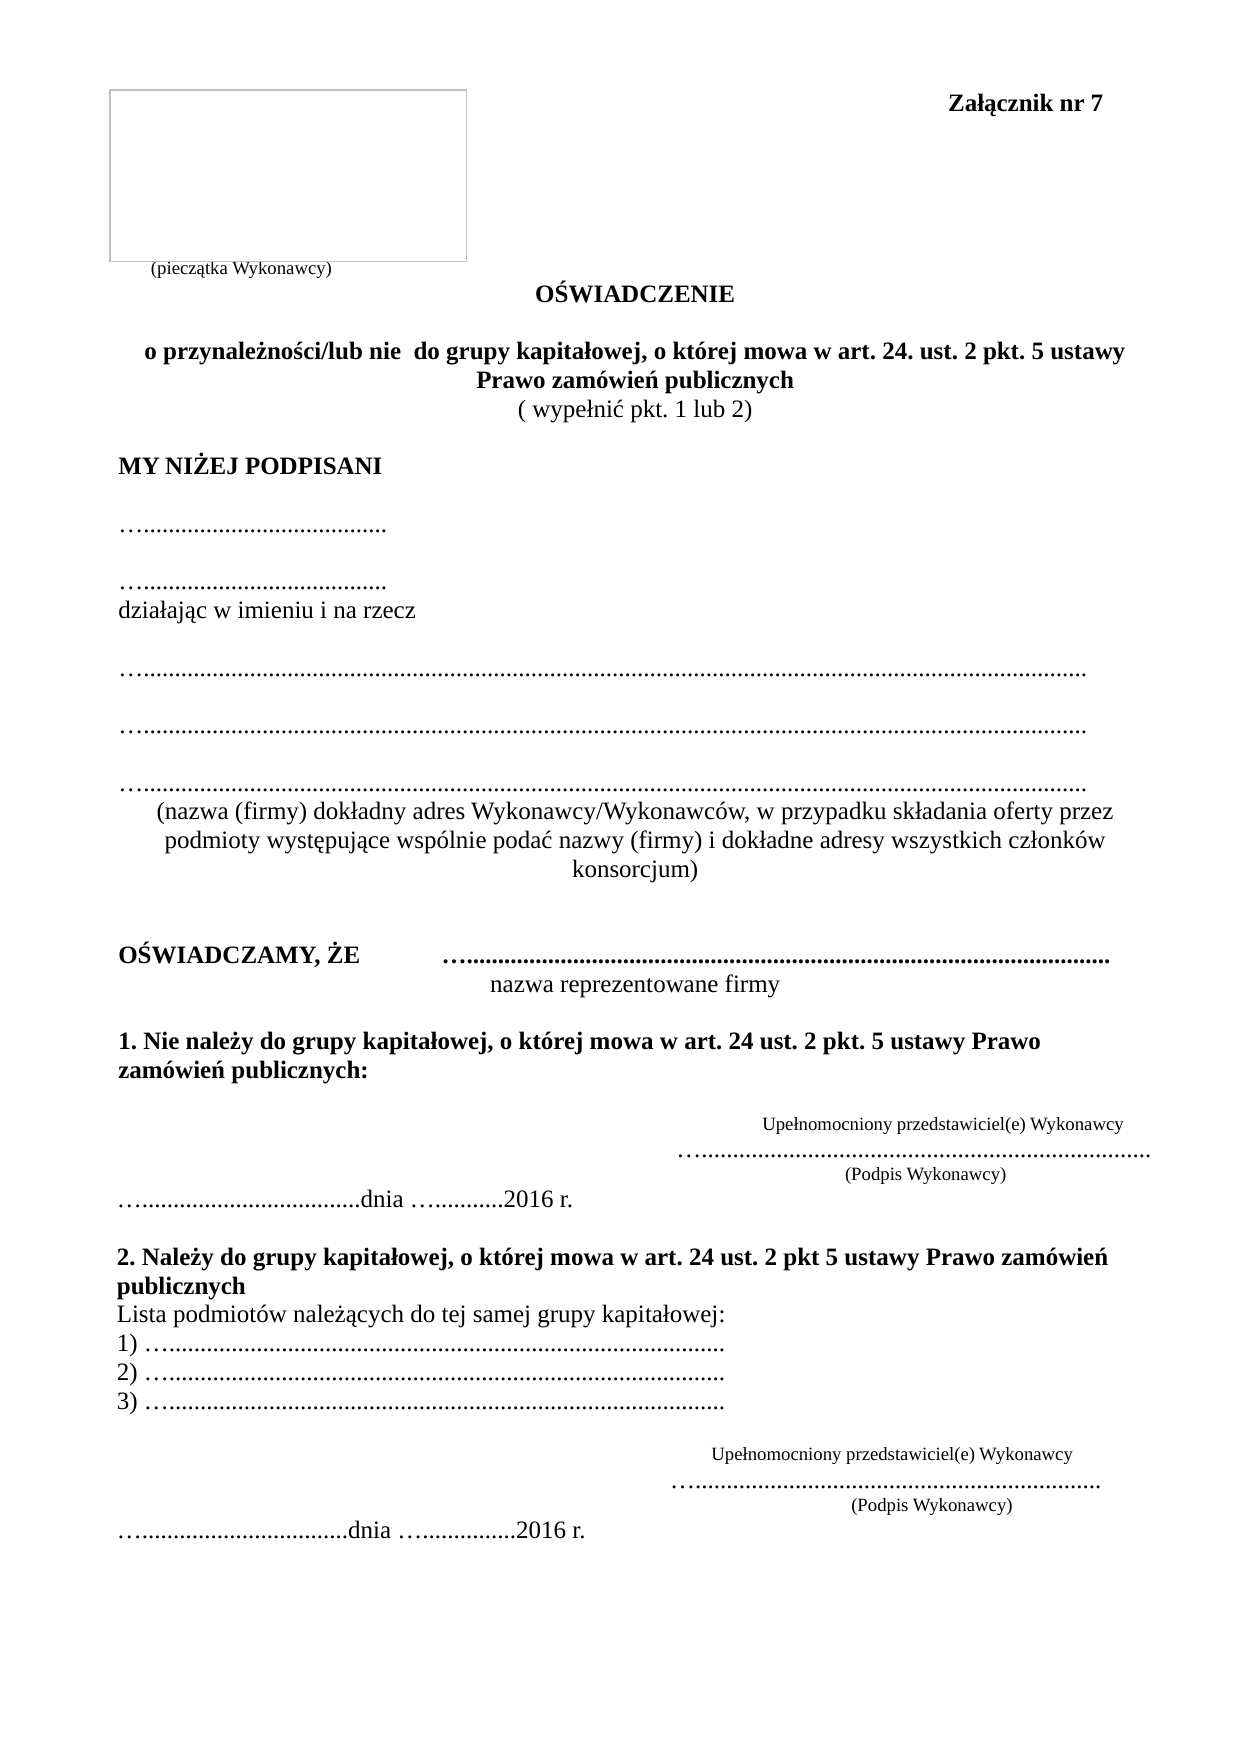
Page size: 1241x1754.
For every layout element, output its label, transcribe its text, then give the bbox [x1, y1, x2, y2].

text Lista podmiotów należących do tej samej grupy kapitałowej: [117, 1299, 1152, 1328]
text 1) …......................................................................................... [117, 1328, 1152, 1357]
text 1. Nie należy do grupy kapitałowej, o której mowa w art. 24 ust. 2 pkt. 5 ustawy Prawo zamówień publicznych: [118, 1026, 1152, 1084]
text działając w imieniu i na rzecz [118, 595, 1152, 624]
text nazwa reprezentowane firmy [118, 969, 1152, 998]
text …........................................................................ [676, 1134, 1152, 1163]
text …....................................................................................................................................................... [118, 768, 1152, 796]
text Załącznik nr 7 [948, 88, 1152, 117]
text (Podpis Wykonawcy) [712, 1493, 1152, 1515]
text o przynależności/lub nie do grupy kapitałowej, o której mowa w art. 24. ust. 2 pkt. 5 ustawy Prawo zamówień publicznych [118, 336, 1152, 394]
text (pieczątka Wykonawcy) [118, 257, 1152, 279]
text ( wypełnić pkt. 1 lub 2) [118, 394, 1152, 423]
text 2) …......................................................................................... [117, 1357, 1152, 1386]
text ….................................dnia …...............2016 r. [117, 1515, 1152, 1544]
text (nazwa (firmy) dokładny adres Wykonawcy/Wykonawców, w przypadku składania oferty przez podmioty występujące wspólnie podać nazwy (firmy) i dokładne adresy wszystkich członków konsorcjum) [118, 796, 1152, 883]
text (Podpis Wykonawcy) [845, 1163, 1152, 1184]
text …....................................... [118, 509, 1152, 538]
text …....................................... [118, 566, 1152, 595]
text 2. Należy do grupy kapitałowej, o której mowa w art. 24 ust. 2 pkt 5 ustawy Prawo zamówień publicznych [117, 1242, 1152, 1299]
text OŚWIADCZAMY, ŻE …....................................................................................................... [118, 940, 1152, 969]
text …...................................dnia …...........2016 r. [117, 1184, 1152, 1213]
text …....................................................................................................................................................... [118, 653, 1152, 681]
text …................................................................. [670, 1465, 1152, 1493]
text OŚWIADCZENIE [118, 279, 1152, 308]
text 3) …......................................................................................... [117, 1386, 1152, 1414]
text Upełnomocniony przedstawiciel(e) Wykonawcy [734, 1113, 1152, 1134]
text Upełnomocniony przedstawiciel(e) Wykonawcy [711, 1443, 1152, 1465]
text …....................................................................................................................................................... [118, 710, 1152, 739]
text MY NIŻEJ PODPISANI [118, 451, 1152, 480]
